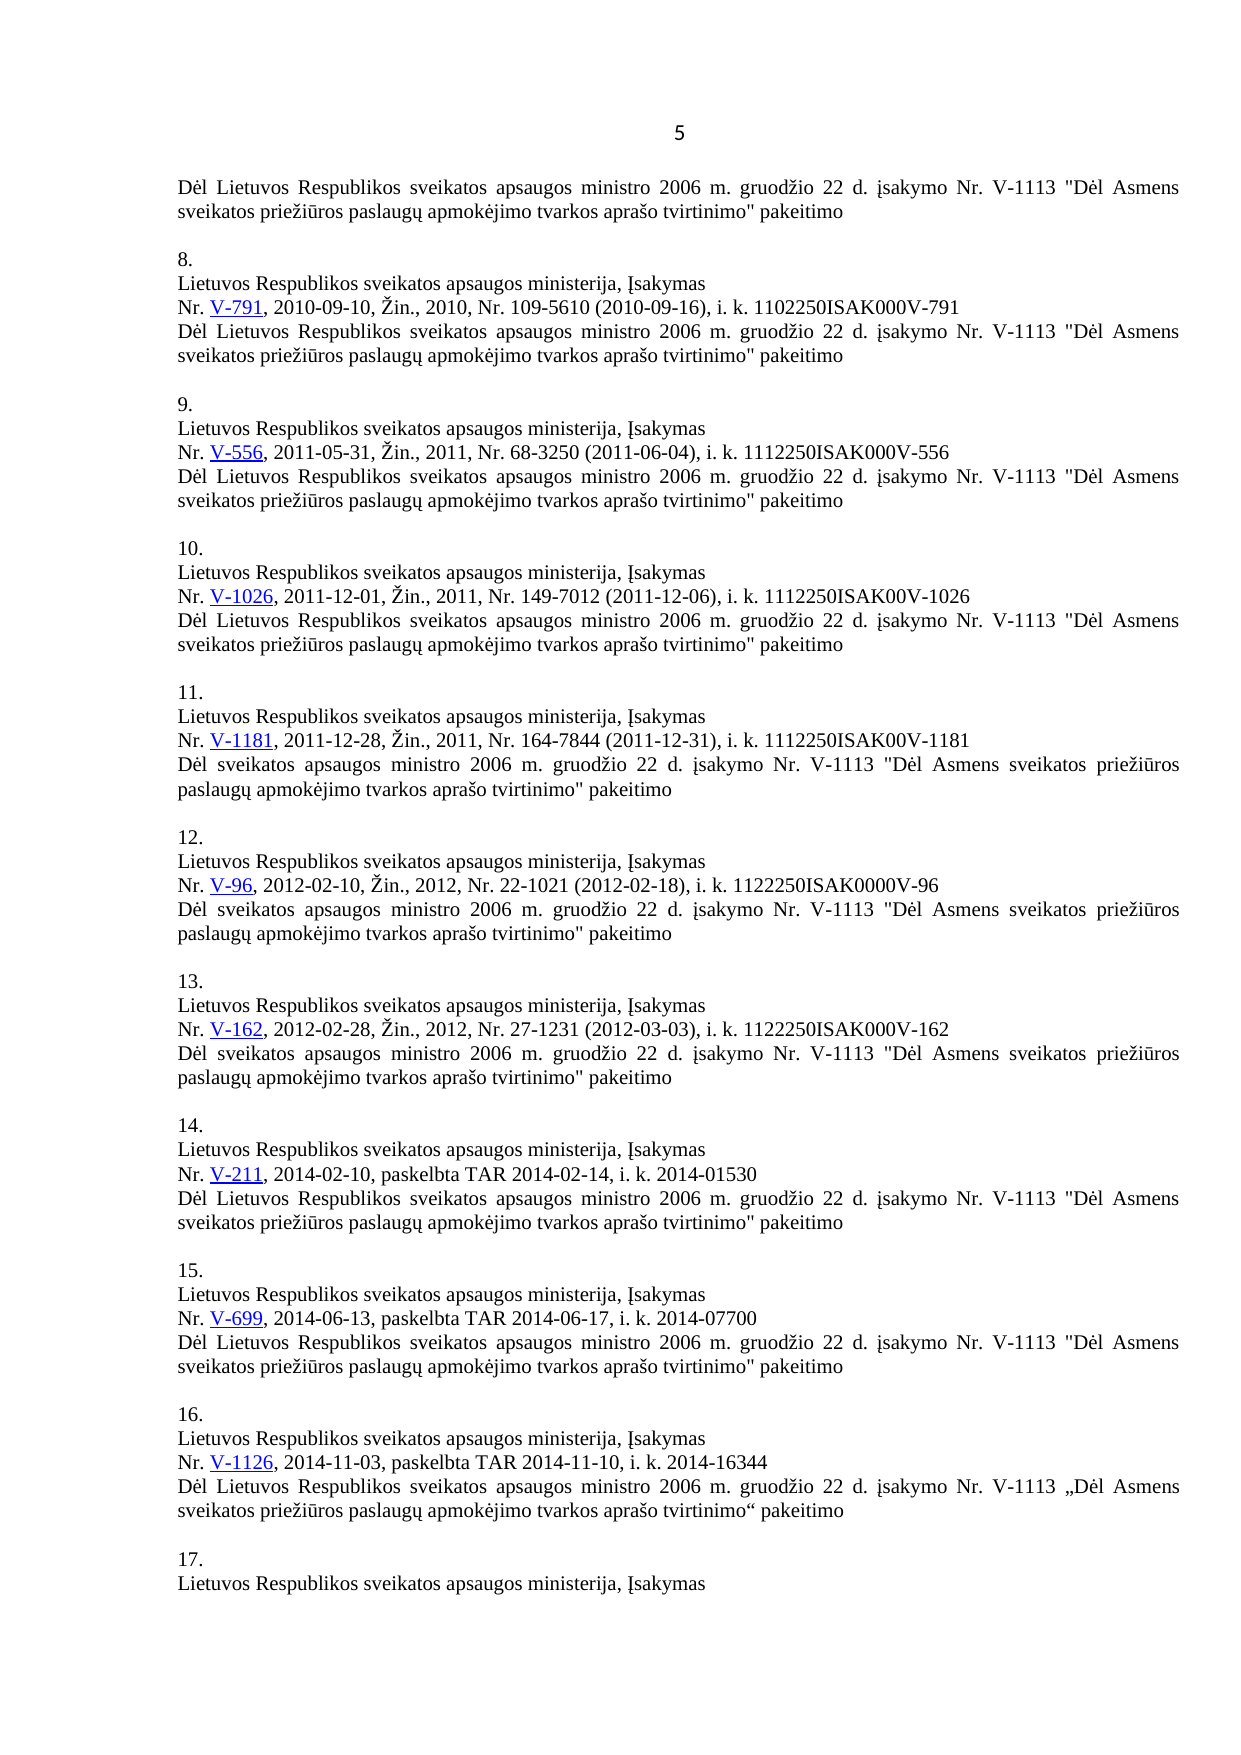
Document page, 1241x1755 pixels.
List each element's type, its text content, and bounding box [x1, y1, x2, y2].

text Dėl Lietuvos Respublikos sveikatos apsaugos ministro 2006 m. gruodžio 22 d. įsakymo Nr. V-1113 "Dėl Asmens sveikatos priežiūros paslaugų apmokėjimo tvarkos aprašo tvirtinimo" pakeitimo [177, 1330, 1181, 1378]
text Nr. V-211, 2014-02-10, paskelbta TAR 2014-02-14, i. k. 2014-01530 [177, 1161, 1181, 1186]
text 10. [177, 536, 1181, 560]
text Dėl sveikatos apsaugos ministro 2006 m. gruodžio 22 d. įsakymo Nr. V-1113 "Dėl Asmens sveikatos priežiūros paslaugų apmokėjimo tvarkos aprašo tvirtinimo" pakeitimo [177, 752, 1181, 801]
text Nr. V-1126, 2014-11-03, paskelbta TAR 2014-11-10, i. k. 2014-16344 [177, 1450, 1181, 1474]
text Nr. V-699, 2014-06-13, paskelbta TAR 2014-06-17, i. k. 2014-07700 [177, 1306, 1181, 1330]
text Dėl Lietuvos Respublikos sveikatos apsaugos ministro 2006 m. gruodžio 22 d. įsakymo Nr. V-1113 "Dėl Asmens sveikatos priežiūros paslaugų apmokėjimo tvarkos aprašo tvirtinimo" pakeitimo [177, 464, 1181, 512]
text 11. [177, 680, 1181, 704]
text Lietuvos Respublikos sveikatos apsaugos ministerija, Įsakymas [177, 1282, 1181, 1306]
text Dėl Lietuvos Respublikos sveikatos apsaugos ministro 2006 m. gruodžio 22 d. įsakymo Nr. V-1113 "Dėl Asmens sveikatos priežiūros paslaugų apmokėjimo tvarkos aprašo tvirtinimo" pakeitimo [177, 1186, 1181, 1234]
text Lietuvos Respublikos sveikatos apsaugos ministerija, Įsakymas [177, 560, 1181, 584]
text Lietuvos Respublikos sveikatos apsaugos ministerija, Įsakymas [177, 1426, 1181, 1450]
text Lietuvos Respublikos sveikatos apsaugos ministerija, Įsakymas [177, 849, 1181, 873]
text 17. [177, 1546, 1181, 1571]
text 9. [177, 391, 1181, 416]
text Lietuvos Respublikos sveikatos apsaugos ministerija, Įsakymas [177, 1137, 1181, 1161]
text 12. [177, 824, 1181, 849]
text Dėl Lietuvos Respublikos sveikatos apsaugos ministro 2006 m. gruodžio 22 d. įsakymo Nr. V-1113 "Dėl Asmens sveikatos priežiūros paslaugų apmokėjimo tvarkos aprašo tvirtinimo" pakeitimo [177, 319, 1181, 367]
text Dėl Lietuvos Respublikos sveikatos apsaugos ministro 2006 m. gruodžio 22 d. įsakymo Nr. V-1113 "Dėl Asmens sveikatos priežiūros paslaugų apmokėjimo tvarkos aprašo tvirtinimo" pakeitimo [177, 175, 1181, 223]
text Nr. V-96, 2012-02-10, Žin., 2012, Nr. 22-1021 (2012-02-18), i. k. 1122250ISAK0000V-96 [177, 873, 1181, 897]
text Dėl sveikatos apsaugos ministro 2006 m. gruodžio 22 d. įsakymo Nr. V-1113 "Dėl Asmens sveikatos priežiūros paslaugų apmokėjimo tvarkos aprašo tvirtinimo" pakeitimo [177, 897, 1181, 945]
text Lietuvos Respublikos sveikatos apsaugos ministerija, Įsakymas [177, 704, 1181, 728]
text Dėl sveikatos apsaugos ministro 2006 m. gruodžio 22 d. įsakymo Nr. V-1113 "Dėl Asmens sveikatos priežiūros paslaugų apmokėjimo tvarkos aprašo tvirtinimo" pakeitimo [177, 1041, 1181, 1089]
text Nr. V-1181, 2011-12-28, Žin., 2011, Nr. 164-7844 (2011-12-31), i. k. 1112250ISAK00V-1181 [177, 728, 1181, 752]
text 8. [177, 247, 1181, 271]
text Lietuvos Respublikos sveikatos apsaugos ministerija, Įsakymas [177, 416, 1181, 439]
text Nr. V-162, 2012-02-28, Žin., 2012, Nr. 27-1231 (2012-03-03), i. k. 1122250ISAK000V-162 [177, 1017, 1181, 1041]
text Dėl Lietuvos Respublikos sveikatos apsaugos ministro 2006 m. gruodžio 22 d. įsakymo Nr. V-1113 "Dėl Asmens sveikatos priežiūros paslaugų apmokėjimo tvarkos aprašo tvirtinimo" pakeitimo [177, 608, 1181, 656]
text Lietuvos Respublikos sveikatos apsaugos ministerija, Įsakymas [177, 993, 1181, 1017]
text 15. [177, 1258, 1181, 1282]
text 16. [177, 1402, 1181, 1426]
text Lietuvos Respublikos sveikatos apsaugos ministerija, Įsakymas [177, 271, 1181, 295]
text Dėl Lietuvos Respublikos sveikatos apsaugos ministro 2006 m. gruodžio 22 d. įsakymo Nr. V-1113 „Dėl Asmens sveikatos priežiūros paslaugų apmokėjimo tvarkos aprašo tvirtinimo“ pakeitimo [177, 1474, 1181, 1522]
text Lietuvos Respublikos sveikatos apsaugos ministerija, Įsakymas [177, 1571, 1181, 1594]
text 14. [177, 1113, 1181, 1137]
text 13. [177, 969, 1181, 993]
text Nr. V-791, 2010-09-10, Žin., 2010, Nr. 109-5610 (2010-09-16), i. k. 1102250ISAK000V-791 [177, 295, 1181, 319]
text Nr. V-1026, 2011-12-01, Žin., 2011, Nr. 149-7012 (2011-12-06), i. k. 1112250ISAK00V-1026 [177, 584, 1181, 608]
text Nr. V-556, 2011-05-31, Žin., 2011, Nr. 68-3250 (2011-06-04), i. k. 1112250ISAK000V-556 [177, 439, 1181, 464]
